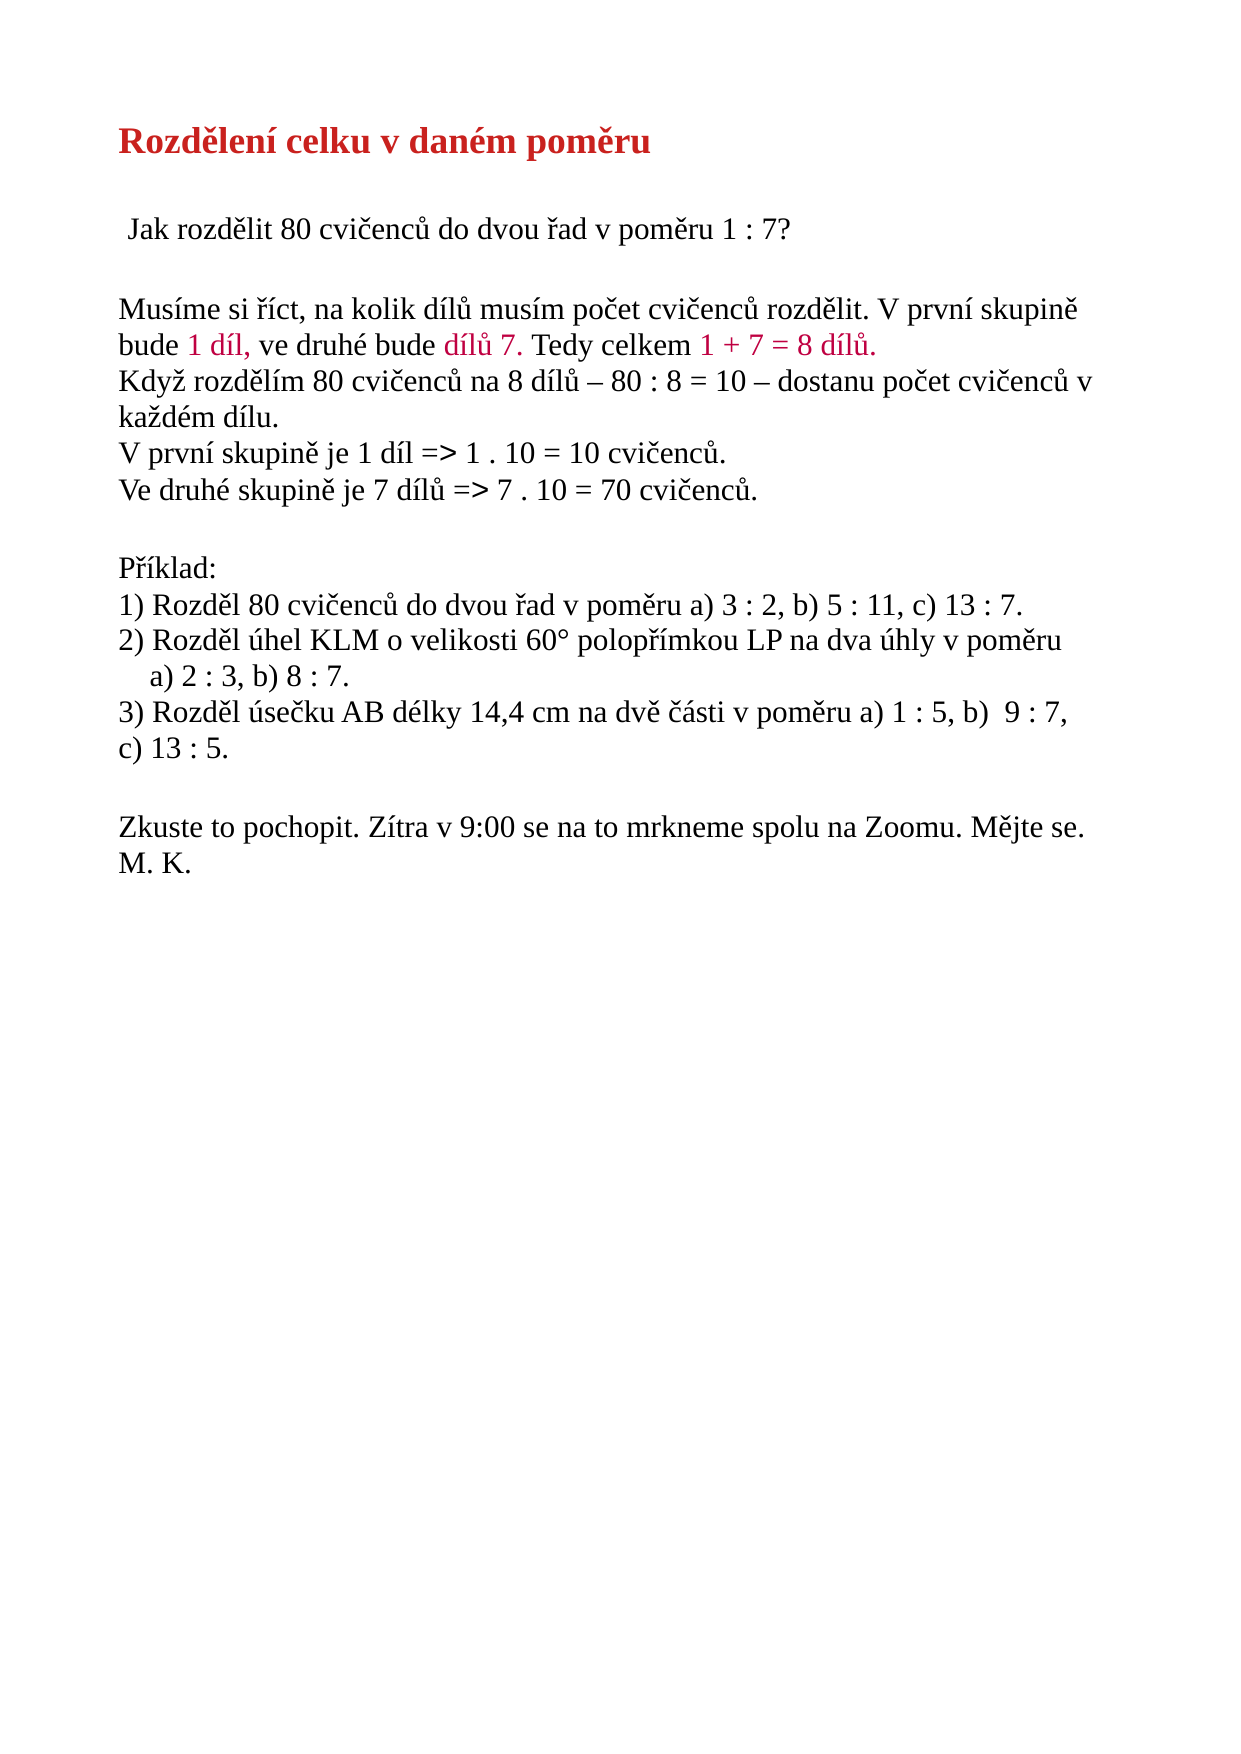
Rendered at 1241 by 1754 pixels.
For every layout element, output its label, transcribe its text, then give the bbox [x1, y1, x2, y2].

text Když rozdělím 80 cvičenců na 8 dílů – 80 : 8 = 10 – dostanu počet cvičenců v každém dílu. [118, 362, 1122, 434]
text Jak rozdělit 80 cvičenců do dvou řad v poměru 1 : 7? [118, 204, 1122, 247]
text c) 13 : 5. [118, 729, 1122, 765]
text a) 2 : 3, b) 8 : 7. [118, 658, 1122, 693]
text 1) Rozděl 80 cvičenců do dvou řad v poměru a) 3 : 2, b) 5 : 11, c) 13 : 7. [118, 586, 1122, 622]
text Zkuste to pochopit. Zítra v 9:00 se na to mrkneme spolu na Zoomu. Mějte se. M. K. [118, 808, 1122, 880]
text Rozdělení celku v daném poměru [118, 118, 1122, 161]
text V první skupině je 1 díl => 1 . 10 = 10 cvičenců. [118, 434, 1122, 471]
text 3) Rozděl úsečku AB délky 14,4 cm na dvě části v poměru a) 1 : 5, b) 9 : 7, [118, 693, 1122, 729]
text Ve druhé skupině je 7 dílů => 7 . 10 = 70 cvičenců. [118, 471, 1122, 507]
text 2) Rozděl úhel KLM o velikosti 60° polopřímkou LP na dva úhly v poměru [118, 622, 1122, 658]
text Příklad: [118, 550, 1122, 586]
text Musíme si říct, na kolik dílů musím počet cvičenců rozdělit. V první skupině bude 1 díl, ve druhé bude dílů 7. Tedy celkem 1 + 7 = 8 dílů. [118, 291, 1122, 362]
